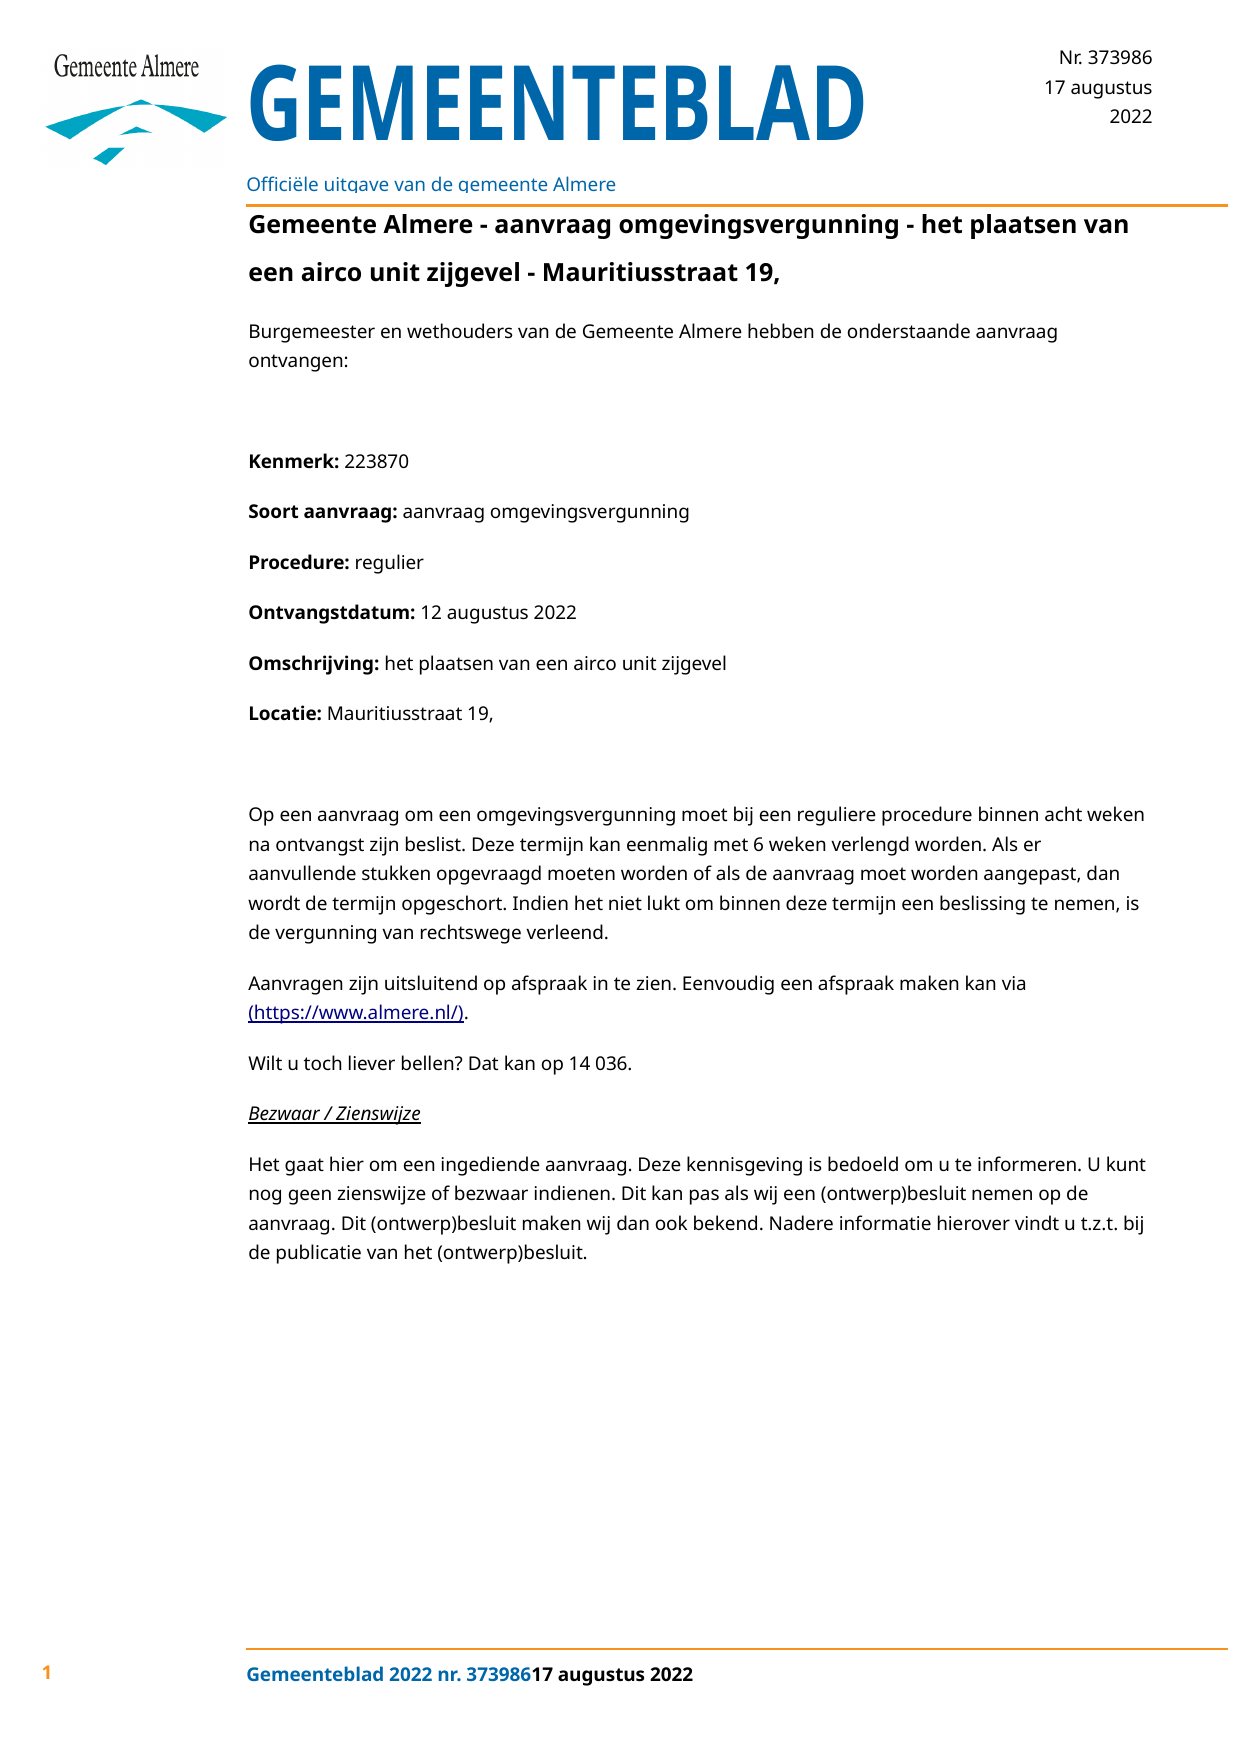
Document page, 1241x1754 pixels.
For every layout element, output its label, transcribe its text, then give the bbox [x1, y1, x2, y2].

text Ontvangstdatum: 12 augustus 2022 [248, 599, 1152, 625]
text Aanvragen zijn uitsluitend op afspraak in te zien. Eenvoudig een afspraak maken kan via (https://www.almere.nl/). [248, 970, 1152, 1025]
text Wilt u toch liever bellen? Dat kan op 14 036. [248, 1050, 1152, 1076]
text Op een aanvraag om een omgevingsvergunning moet bij een reguliere procedure binnen acht weken na ontvangst zijn beslist. Deze termijn kan eenmalig met 6 weken verlengd worden. Als er aanvullende stukken opgevraagd moeten worden of als de aanvraag moet worden aangepast, dan wordt de termijn opgeschort. Indien het niet lukt om binnen deze termijn een beslissing te nemen, is de vergunning van rechtswege verleend. [248, 801, 1152, 945]
text Soort aanvraag: aanvraag omgevingsvergunning [248, 499, 1152, 524]
text Bezwaar / Zienswijze [248, 1100, 1152, 1126]
text Locatie: Mauritiusstraat 19, [248, 700, 1152, 726]
text Het gaat hier om een ingediende aanvraag. Deze kennisgeving is bedoeld om u te informeren. U kunt nog geen zienswijze of bezwaar indienen. Dit kan pas als wij een (ontwerp)besluit nemen op de aanvraag. Dit (ontwerp)besluit maken wij dan ook bekend. Nadere informatie hierover vindt u t.z.t. bij de publicatie van het (ontwerp)besluit. [248, 1151, 1152, 1265]
text Kenmerk: 223870 [248, 448, 1152, 474]
text Procedure: regulier [248, 549, 1152, 575]
picture [41, 47, 231, 172]
text Omschrijving: het plaatsen van een airco unit zijgevel [248, 650, 1152, 676]
text Burgemeester en wethouders van de Gemeente Almere hebben de onderstaande aanvraag ontvangen: [248, 318, 1152, 373]
text Gemeente Almere - aanvraag omgevingsvergunning - het plaatsen van een airco unit zijgevel - Mauritiusstraat 19, [248, 207, 1152, 288]
